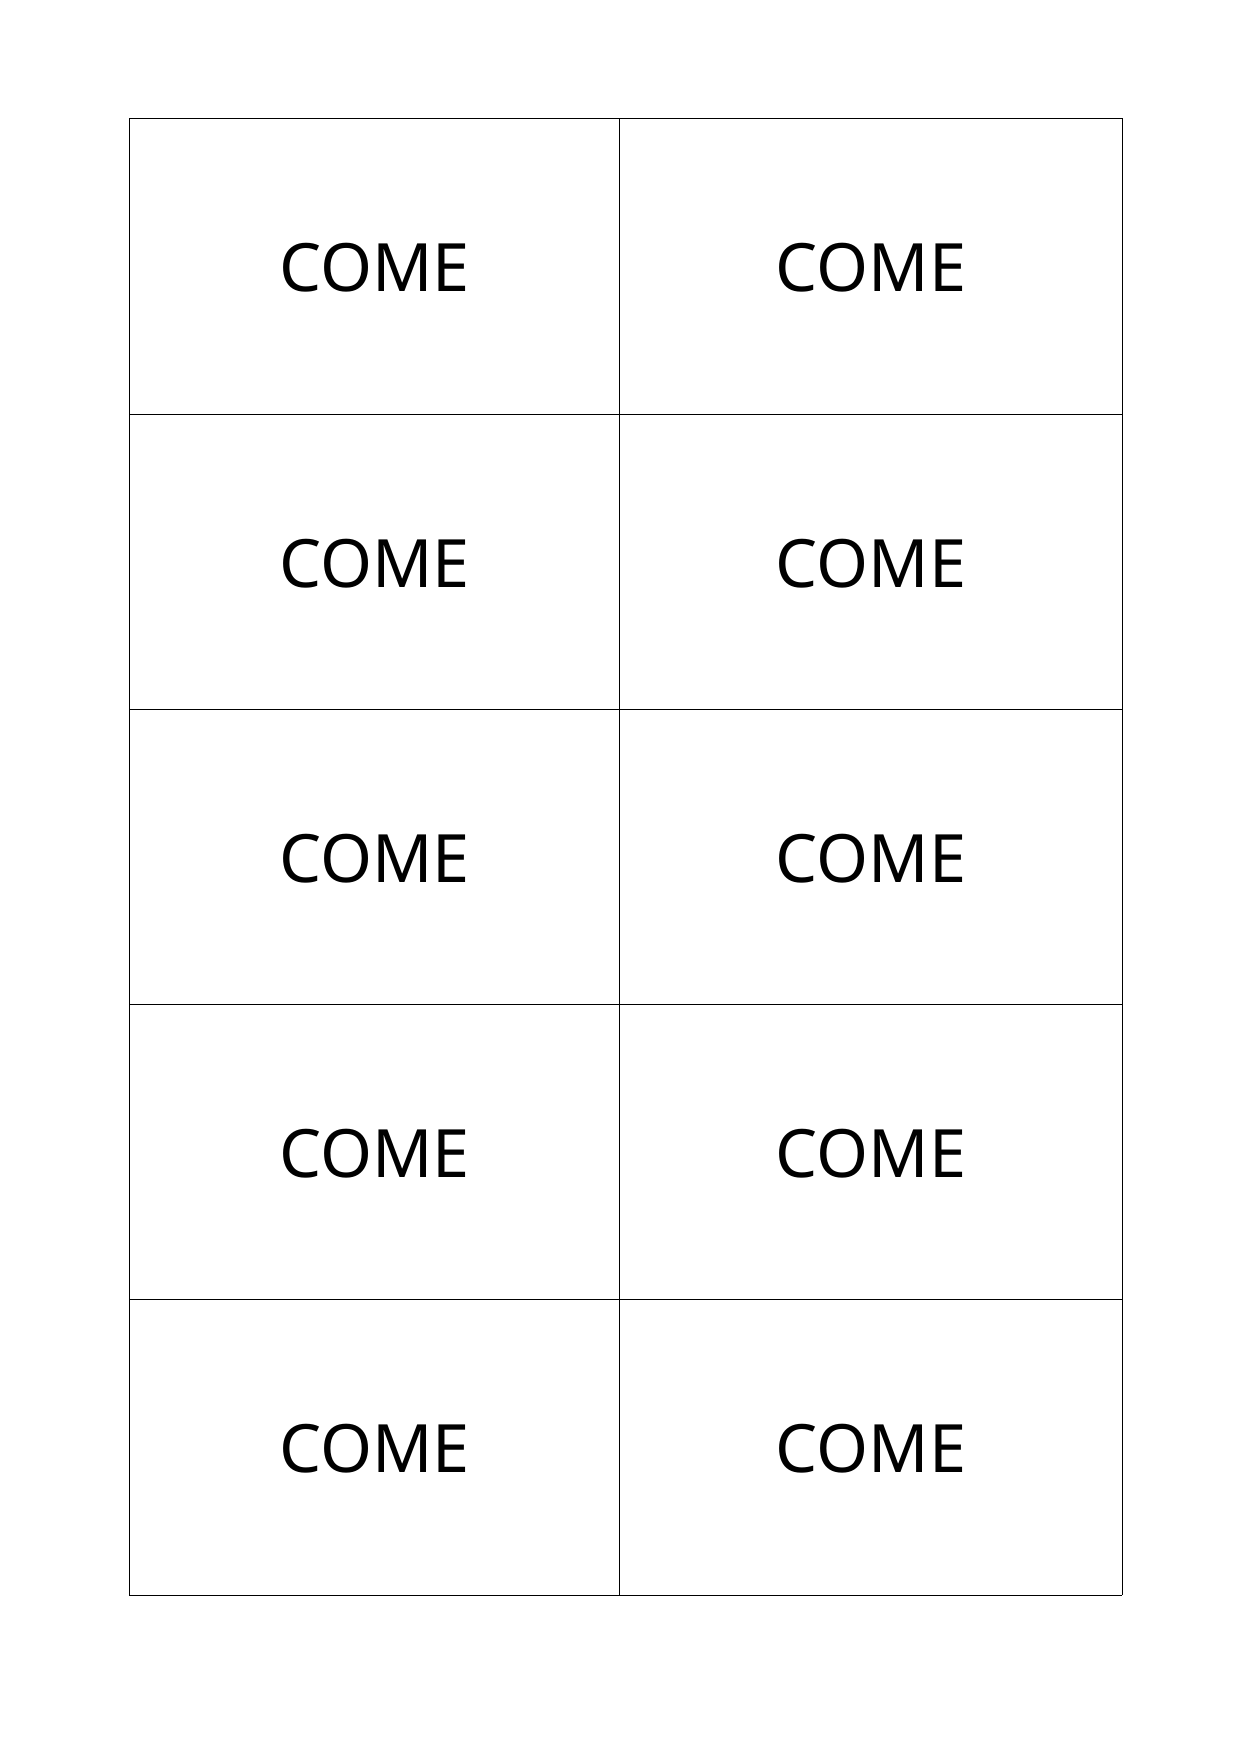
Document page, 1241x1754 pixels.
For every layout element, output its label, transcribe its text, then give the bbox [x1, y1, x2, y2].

table_cell COME [620, 415, 1122, 709]
table_cell COME [130, 710, 619, 1004]
table_cell COME [130, 415, 619, 709]
table_cell COME [130, 119, 619, 413]
table_cell COME [130, 1005, 619, 1299]
table_cell COME [130, 1300, 619, 1595]
table_cell COME [620, 119, 1122, 413]
table_cell COME [620, 1300, 1122, 1595]
table_cell COME [620, 1005, 1122, 1299]
table_cell COME [620, 710, 1122, 1004]
